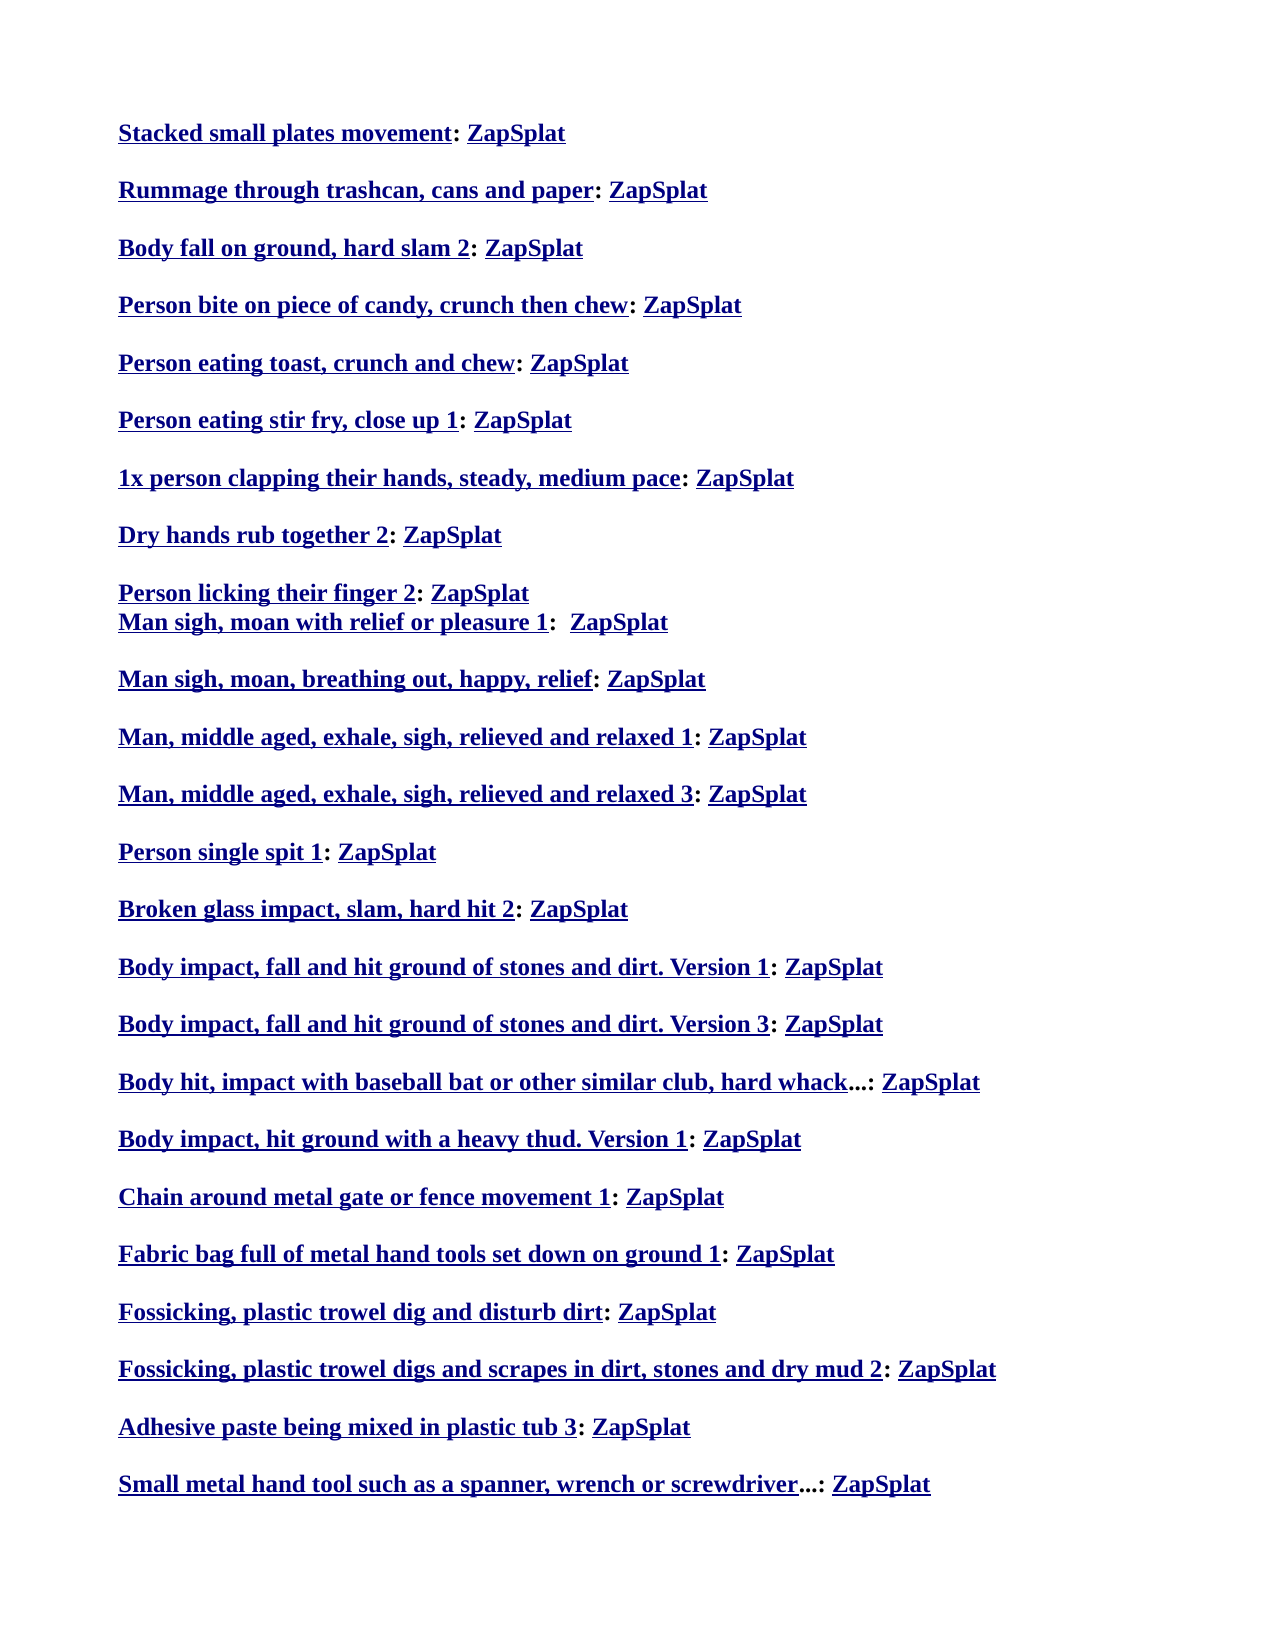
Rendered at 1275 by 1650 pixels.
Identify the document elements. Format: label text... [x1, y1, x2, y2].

text Man sigh, moan, breathing out, happy, relief: ZapSplat [118, 664, 1157, 693]
text Chain around metal gate or fence movement 1: ZapSplat [118, 1182, 1157, 1211]
text Body impact, hit ground with a heavy thud. Version 1: ZapSplat [118, 1124, 1157, 1153]
text Fabric bag full of metal hand tools set down on ground 1: ZapSplat [118, 1239, 1157, 1268]
text Small metal hand tool such as a spanner, wrench or screwdriver...: ZapSplat [118, 1469, 1157, 1498]
text Dry hands rub together 2: ZapSplat [118, 521, 1157, 549]
text 1x person clapping their hands, steady, medium pace: ZapSplat [118, 463, 1157, 492]
text Person eating toast, crunch and chew: ZapSplat [118, 348, 1157, 377]
text Person single spit 1: ZapSplat [118, 837, 1157, 866]
text Rummage through trashcan, cans and paper: ZapSplat [118, 176, 1157, 204]
text Adhesive paste being mixed in plastic tub 3: ZapSplat [118, 1412, 1157, 1441]
text Body impact, fall and hit ground of stones and dirt. Version 3: ZapSplat [118, 1009, 1157, 1038]
text Fossicking, plastic trowel digs and scrapes in dirt, stones and dry mud 2: ZapSplat [118, 1354, 1157, 1383]
text Person eating stir fry, close up 1: ZapSplat [118, 406, 1157, 434]
text Person licking their finger 2: ZapSplat [118, 578, 1157, 607]
text Body impact, fall and hit ground of stones and dirt. Version 1: ZapSplat [118, 952, 1157, 981]
text Man sigh, moan with relief or pleasure 1: ZapSplat [118, 607, 1157, 636]
text Stacked small plates movement: ZapSplat [118, 118, 1157, 147]
text Fossicking, plastic trowel dig and disturb dirt: ZapSplat [118, 1297, 1157, 1326]
text Person bite on piece of candy, crunch then chew: ZapSplat [118, 291, 1157, 319]
text Body fall on ground, hard slam 2: ZapSplat [118, 233, 1157, 262]
text Man, middle aged, exhale, sigh, relieved and relaxed 1: ZapSplat [118, 722, 1157, 751]
text Body hit, impact with baseball bat or other similar club, hard whack...: ZapSplat [118, 1067, 1157, 1096]
text Broken glass impact, slam, hard hit 2: ZapSplat [118, 894, 1157, 923]
text Man, middle aged, exhale, sigh, relieved and relaxed 3: ZapSplat [118, 779, 1157, 808]
